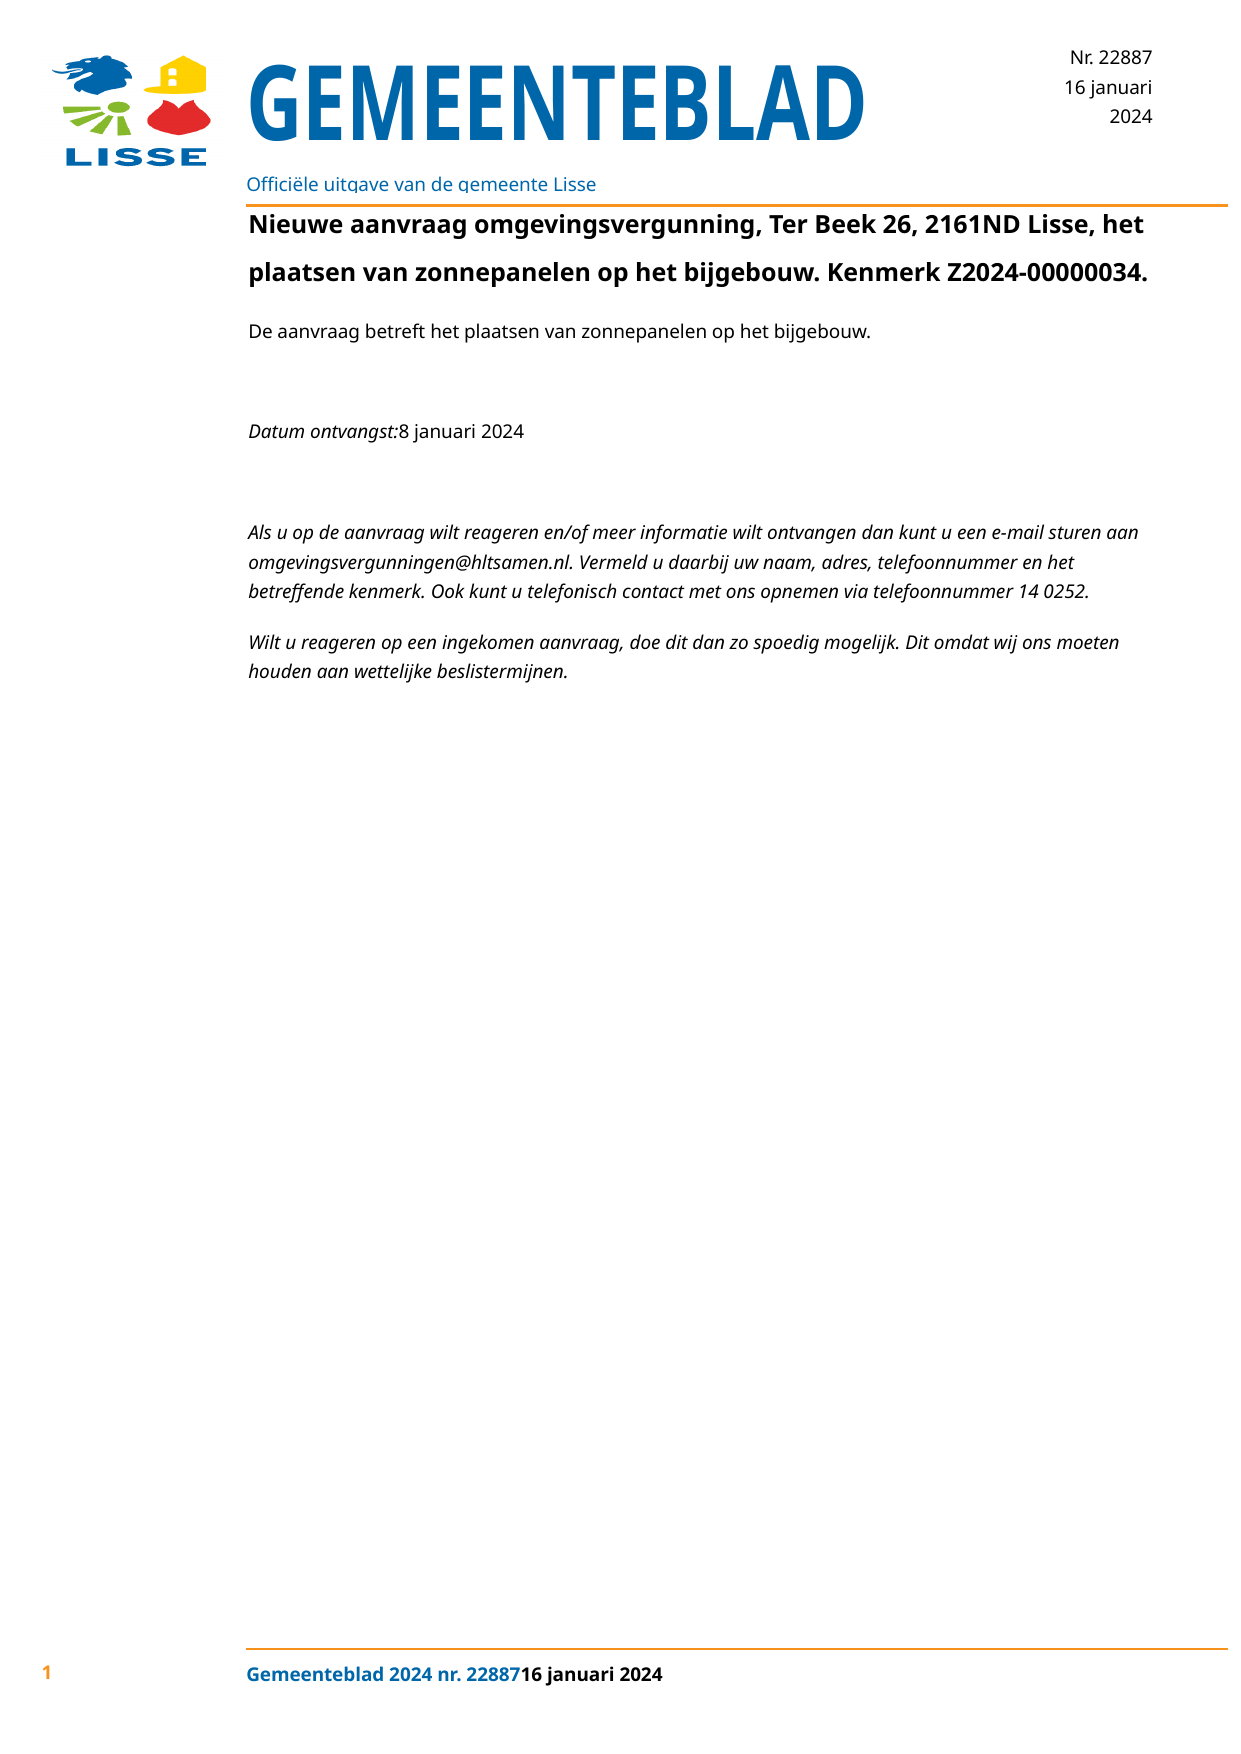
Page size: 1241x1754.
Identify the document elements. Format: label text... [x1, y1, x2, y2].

picture [41, 47, 231, 172]
text Nieuwe aanvraag omgevingsvergunning, Ter Beek 26, 2161ND Lisse, het plaatsen van zonnepanelen op het bijgebouw. Kenmerk Z2024-00000034. [248, 207, 1152, 288]
text Als u op de aanvraag wilt reageren en/of meer informatie wilt ontvangen dan kunt u een e-mail sturen aan omgevingsvergunningen@hltsamen.nl. Vermeld u daarbij uw naam, adres, telefoonnummer en het betreffende kenmerk. Ook kunt u telefonisch contact met ons opnemen via telefoonnummer 14 0252. [248, 519, 1152, 604]
text Datum ontvangst:8 januari 2024 [248, 419, 1152, 444]
text De aanvraag betreft het plaatsen van zonnepanelen op het bijgebouw. [248, 318, 1152, 344]
text Wilt u reageren op een ingekomen aanvraag, doe dit dan zo spoedig mogelijk. Dit omdat wij ons moeten houden aan wettelijke beslistermijnen. [248, 629, 1152, 684]
